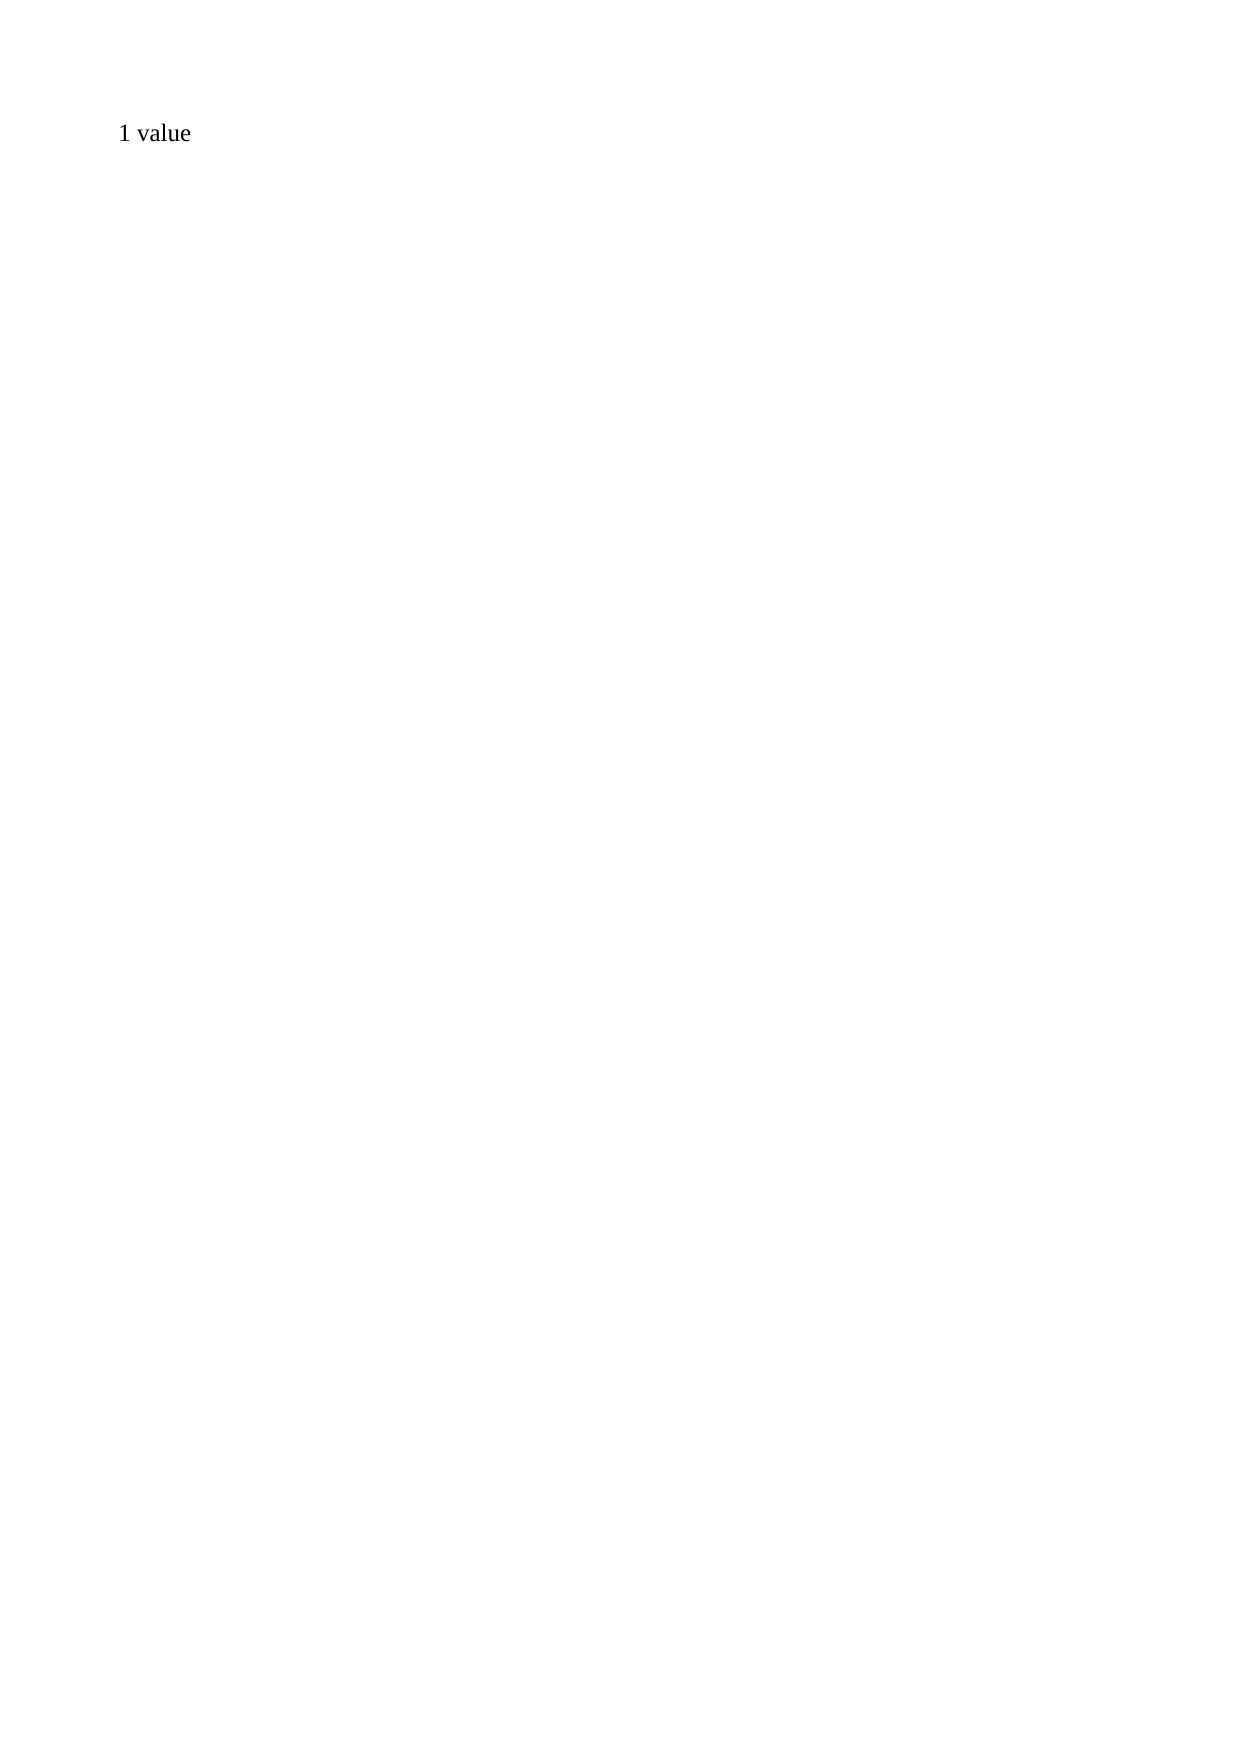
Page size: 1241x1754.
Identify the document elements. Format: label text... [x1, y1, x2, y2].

text 1 value [118, 118, 1122, 147]
